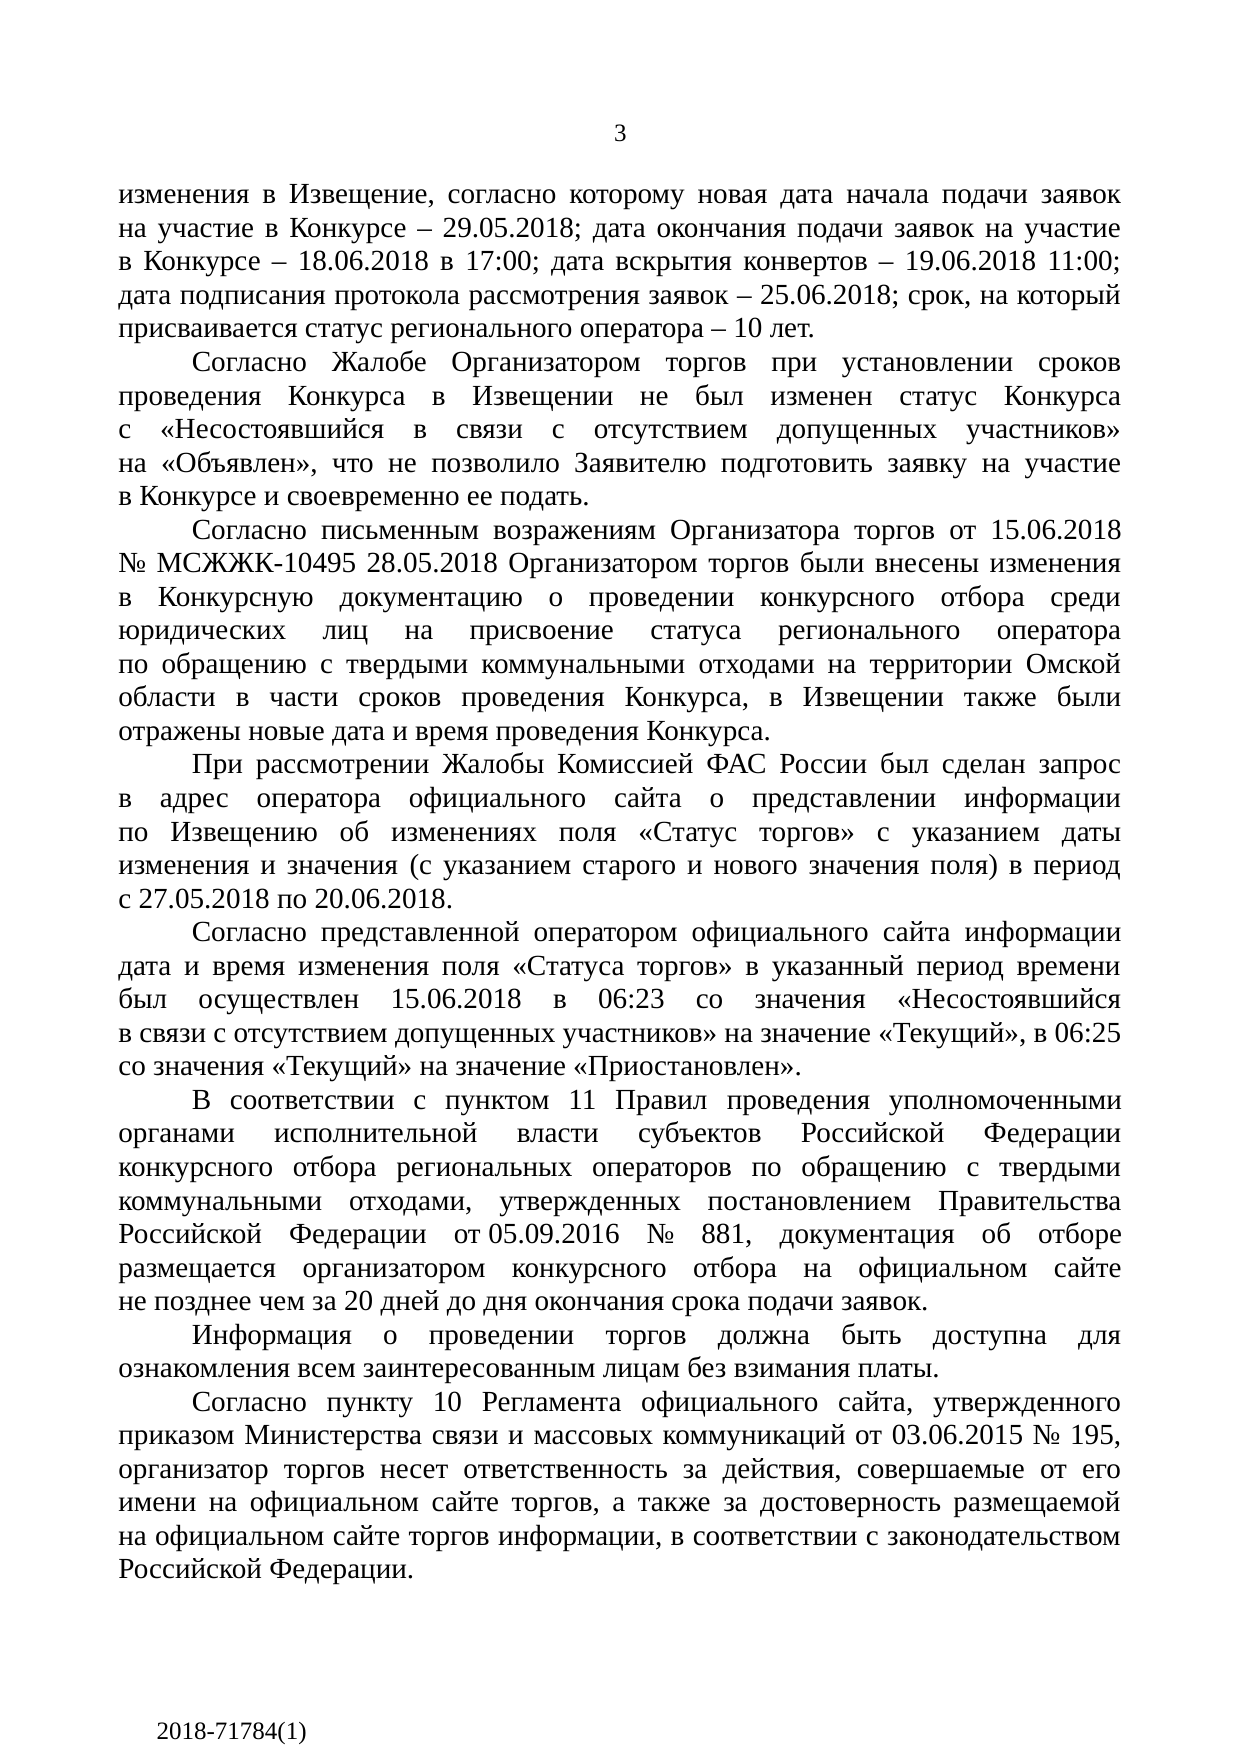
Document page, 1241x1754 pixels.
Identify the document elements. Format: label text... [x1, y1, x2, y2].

text В соответствии с пунктом 11 Правил проведения уполномоченными органами исполнительной власти субъектов Российской Федерации конкурсного отбора региональных операторов по обращению с твердыми коммунальными отходами, утвержденных постановлением Правительства Российской Федерации от 05.09.2016 № 881, документация об отборе размещается организатором конкурсного отбора на официальном сайте не позднее чем за 20 дней до дня окончания срока подачи заявок. [118, 1082, 1122, 1317]
text Согласно Жалобе Организатором торгов при установлении сроков проведения Конкурса в Извещении не был изменен статус Конкурса с «Несостоявшийся в связи с отсутствием допущенных участников» на «Объявлен», что не позволило Заявителю подготовить заявку на участие в Конкурсе и своевременно ее подать. [118, 344, 1122, 512]
text Согласно письменным возражениям Организатора торгов от 15.06.2018 № МСЖЖК-10495 28.05.2018 Организатором торгов были внесены изменения в Конкурсную документацию о проведении конкурсного отбора среди юридических лиц на присвоение статуса регионального оператора по обращению с твердыми коммунальными отходами на территории Омской области в части сроков проведения Конкурса, в Извещении также были отражены новые дата и время проведения Конкурса. [118, 512, 1122, 747]
text При рассмотрении Жалобы Комиссией ФАС России был сделан запрос в адрес оператора официального сайта о представлении информации по Извещению об изменениях поля «Статус торгов» с указанием даты изменения и значения (с указанием старого и нового значения поля) в период с 27.05.2018 по 20.06.2018. [118, 747, 1122, 914]
text Информация о проведении торгов должна быть доступна для ознакомления всем заинтересованным лицам без взимания платы. [118, 1317, 1122, 1384]
text изменения в Извещение, согласно которому новая дата начала подачи заявок на участие в Конкурсе – 29.05.2018; дата окончания подачи заявок на участие в Конкурсе – 18.06.2018 в 17:00; дата вскрытия конвертов – 19.06.2018 11:00; дата подписания протокола рассмотрения заявок – 25.06.2018; срок, на который присваивается статус регионального оператора – 10 лет. [118, 176, 1122, 344]
text Согласно представленной оператором официального сайта информации дата и время изменения поля «Статуса торгов» в указанный период времени был осуществлен 15.06.2018 в 06:23 со значения «Несостоявшийся в связи с отсутствием допущенных участников» на значение «Текущий», в 06:25 со значения «Текущий» на значение «Приостановлен». [118, 914, 1122, 1082]
text Согласно пункту 10 Регламента официального сайта, утвержденного приказом Министерства связи и массовых коммуникаций от 03.06.2015 № 195, организатор торгов несет ответственность за действия, совершаемые от его имени на официальном сайте торгов, а также за достоверность размещаемой на официальном сайте торгов информации, в соответствии с законодательством Российской Федерации. [118, 1384, 1122, 1585]
